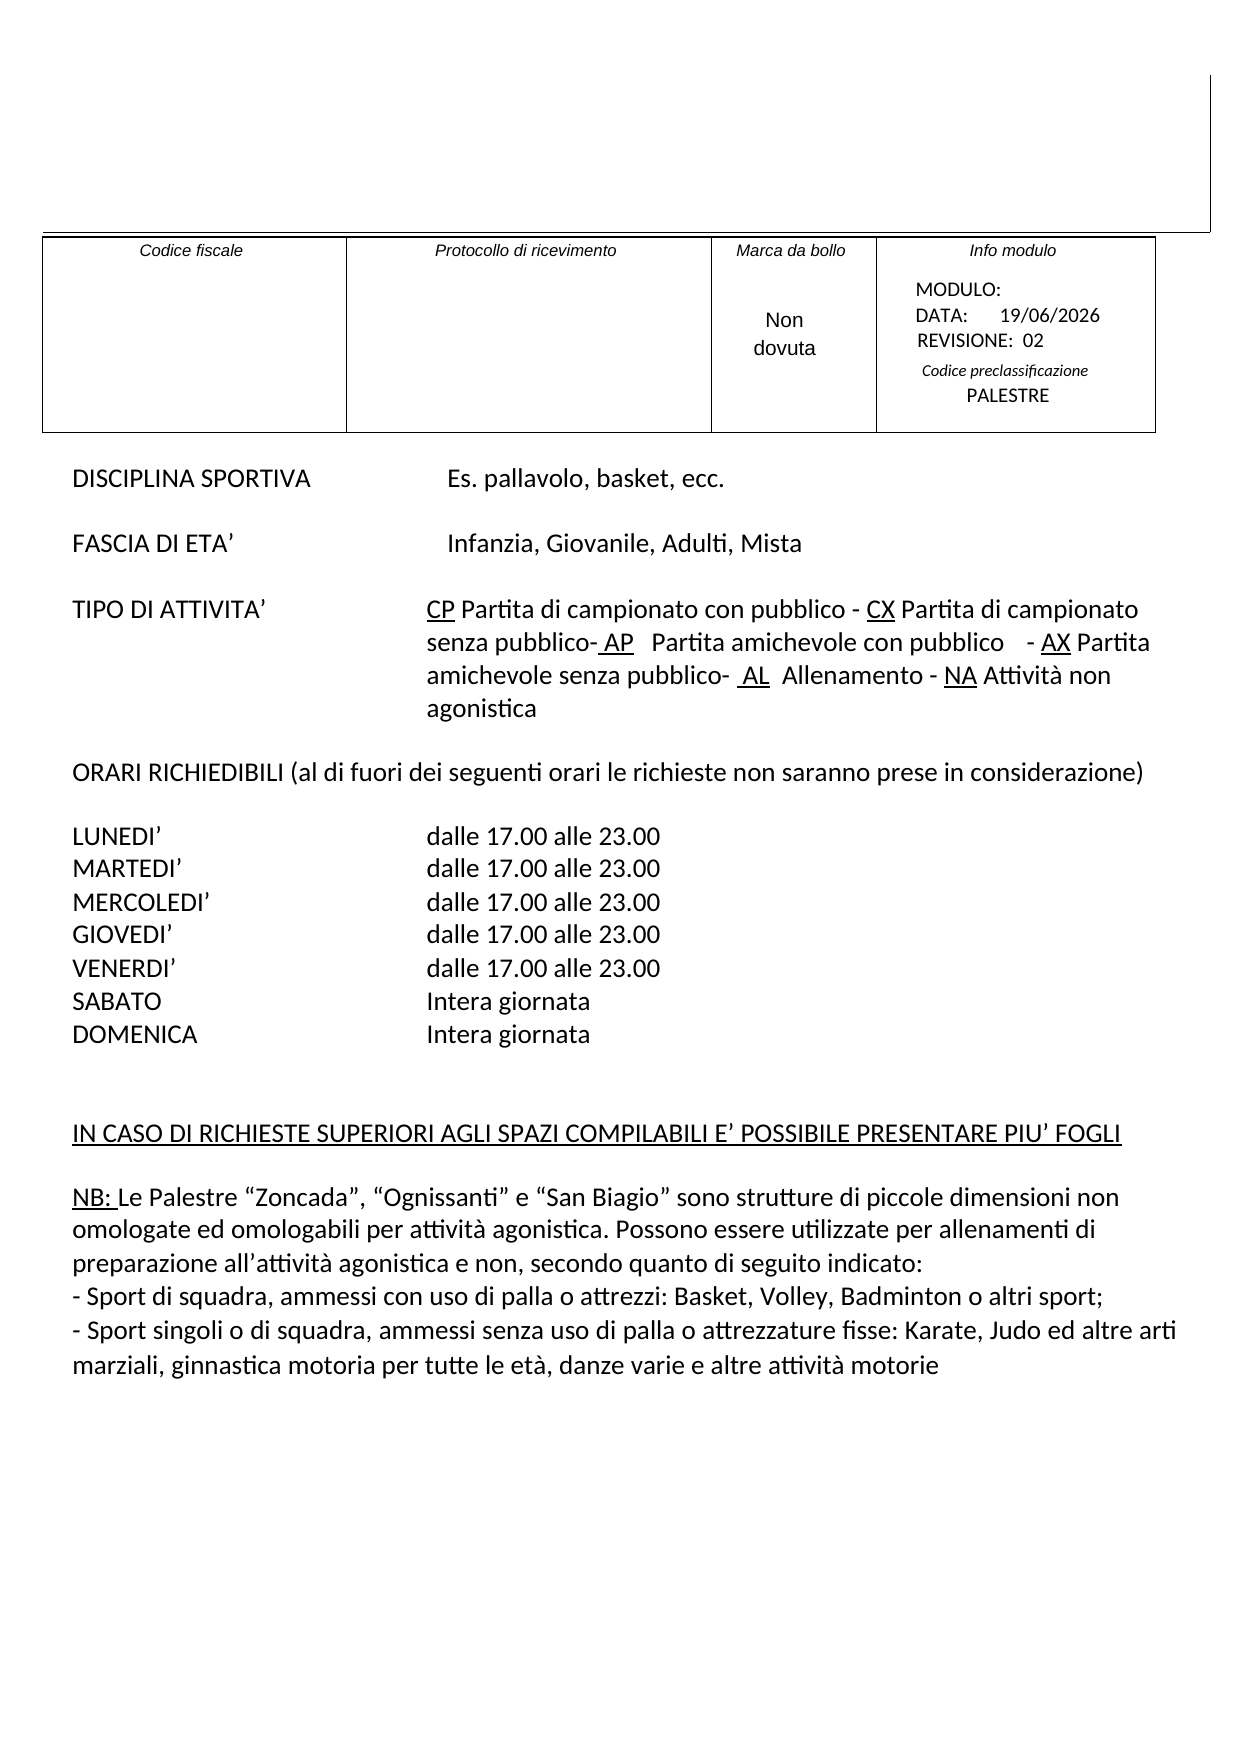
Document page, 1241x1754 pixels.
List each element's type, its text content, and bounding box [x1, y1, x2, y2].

text MARTEDI’ dalle 17.00 alle 23.00 [72, 852, 1178, 885]
text GIOVEDI’ dalle 17.00 alle 23.00 [72, 918, 1178, 951]
text DISCIPLINA SPORTIVA Es. pallavolo, basket, ecc. [72, 461, 1178, 494]
text IN CASO DI RICHIESTE SUPERIORI AGLI SPAZI COMPILABILI E’ POSSIBILE PRESENTARE PIU’ FOGLI [72, 1116, 1178, 1149]
text VENERDI’ dalle 17.00 alle 23.00 [72, 951, 1178, 984]
text SABATO Intera giornata [72, 984, 1178, 1017]
text FASCIA DI ETA’ Infanzia, Giovanile, Adulti, Mista [72, 526, 1178, 559]
text LUNEDI’ dalle 17.00 alle 23.00 [72, 819, 1178, 852]
text TIPO DI ATTIVITA’ CP Partita di campionato con pubblico - CX Partita di campionato senza pubblico- AP Partita amichevole con pubblico - AX Partita amichevole senza pubblico- AL Allenamento - NA Attività non agonistica [72, 592, 1178, 724]
text - Sport singoli o di squadra, ammessi senza uso di palla o attrezzature fisse: Karate, Judo ed altre arti marziali, ginnastica motoria per tutte le età, danze varie e altre attività motorie [72, 1313, 1178, 1381]
text DOMENICA Intera giornata [72, 1017, 1178, 1050]
text MERCOLEDI’ dalle 17.00 alle 23.00 [72, 885, 1178, 918]
text NB: Le Palestre “Zoncada”, “Ognissanti” e “San Biagio” sono strutture di piccole dimensioni non omologate ed omologabili per attività agonistica. Possono essere utilizzate per allenamenti di preparazione all’attività agonistica e non, secondo quanto di seguito indicato: [72, 1180, 1178, 1279]
text ORARI RICHIEDIBILI (al di fuori dei seguenti orari le richieste non saranno prese in considerazione) [72, 755, 1178, 788]
text - Sport di squadra, ammessi con uso di palla o attrezzi: Basket, Volley, Badminton o altri sport; [72, 1279, 1178, 1312]
